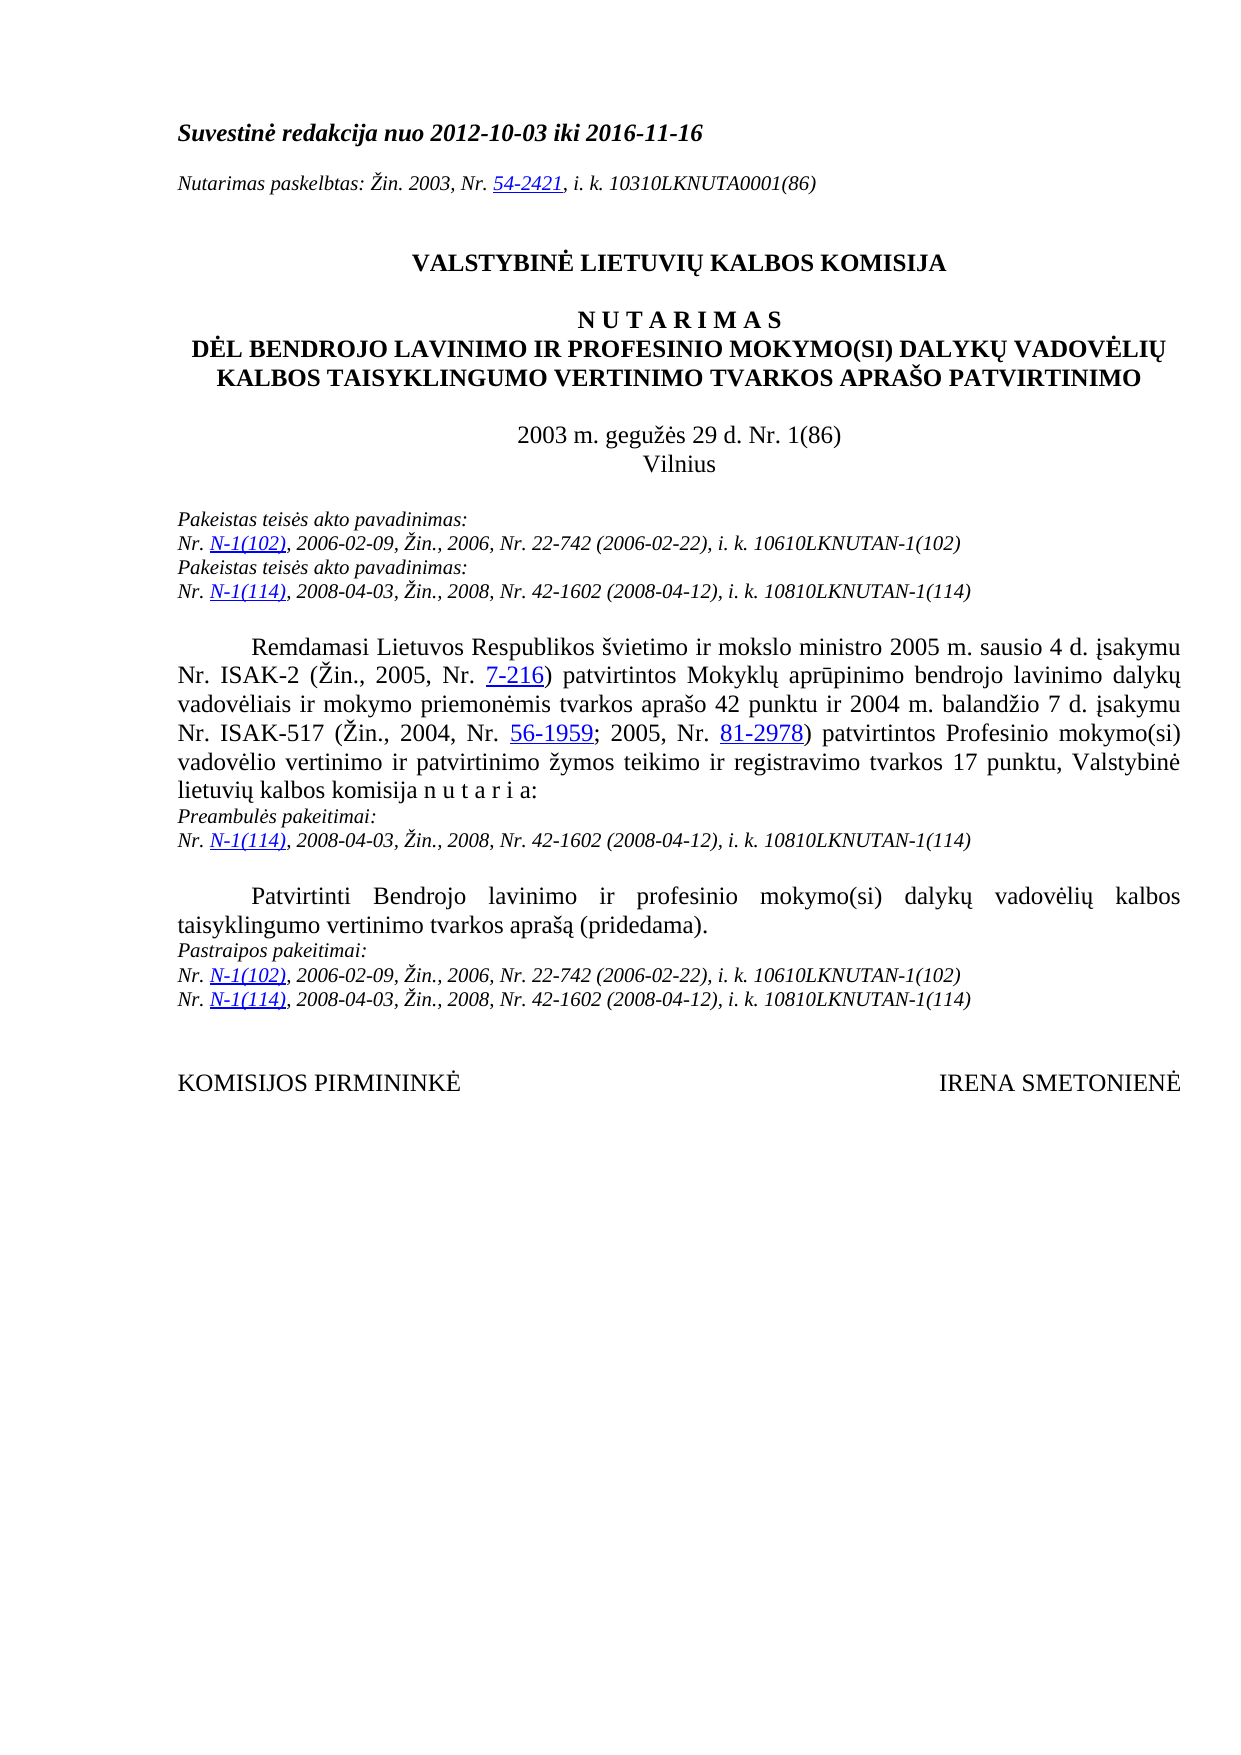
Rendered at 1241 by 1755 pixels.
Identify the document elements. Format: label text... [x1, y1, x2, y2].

text Nr. N-1(114), 2008-04-03, Žin., 2008, Nr. 42-1602 (2008-04-12), i. k. 10810LKNUTAN-1(114) [177, 987, 1181, 1011]
text DĖL BENDROJO LAVINIMO IR PROFESINIO MOKYMO(SI) DALYKŲ VADOVĖLIŲ KALBOS TAISYKLINGUMO VERTINIMO TVARKOS APRAŠO PATVIRTINIMO [177, 334, 1181, 392]
text VALSTYBINĖ LIETUVIŲ KALBOS KOMISIJA [177, 248, 1181, 277]
text N U T A R I M A S [177, 305, 1181, 334]
text Nutarimas paskelbtas: Žin. 2003, Nr. 54-2421, i. k. 10310LKNUTA0001(86) [177, 171, 1181, 195]
text KOMISIJOS PIRMININKĖ IRENA SMETONIENĖ [177, 1068, 1181, 1097]
text Suvestinė redakcija nuo 2012-10-03 iki 2016-11-16 [177, 118, 1181, 147]
text Pastraipos pakeitimai: [177, 938, 1181, 962]
text Nr. N-1(102), 2006-02-09, Žin., 2006, Nr. 22-742 (2006-02-22), i. k. 10610LKNUTAN-1(102) [177, 962, 1181, 987]
text Remdamasi Lietuvos Respublikos švietimo ir mokslo ministro 2005 m. sausio 4 d. įsakymu Nr. ISAK-2 (Žin., 2005, Nr. 7-216) patvirtintos Mokyklų aprūpinimo bendrojo lavinimo dalykų vadovėliais ir mokymo priemonėmis tvarkos aprašo 42 punktu ir 2004 m. balandžio 7 d. įsakymu Nr. ISAK-517 (Žin., 2004, Nr. 56-1959; 2005, Nr. 81-2978) patvirtintos Profesinio mokymo(si) vadovėlio vertinimo ir patvirtinimo žymos teikimo ir registravimo tvarkos 17 punktu, Valstybinė lietuvių kalbos komisija nutaria: [177, 632, 1181, 804]
text Preambulės pakeitimai: [177, 804, 1181, 828]
text Nr. N-1(114), 2008-04-03, Žin., 2008, Nr. 42-1602 (2008-04-12), i. k. 10810LKNUTAN-1(114) [177, 828, 1181, 852]
text Vilnius [177, 449, 1181, 478]
text Nr. N-1(102), 2006-02-09, Žin., 2006, Nr. 22-742 (2006-02-22), i. k. 10610LKNUTAN-1(102) [177, 531, 1181, 555]
text Nr. N-1(114), 2008-04-03, Žin., 2008, Nr. 42-1602 (2008-04-12), i. k. 10810LKNUTAN-1(114) [177, 579, 1181, 603]
text Patvirtinti Bendrojo lavinimo ir profesinio mokymo(si) dalykų vadovėlių kalbos taisyklingumo vertinimo tvarkos aprašą (pridedama). [177, 881, 1181, 938]
text Pakeistas teisės akto pavadinimas: [177, 507, 1181, 531]
text 2003 m. gegužės 29 d. Nr. 1(86) [177, 420, 1181, 449]
text Pakeistas teisės akto pavadinimas: [177, 555, 1181, 579]
